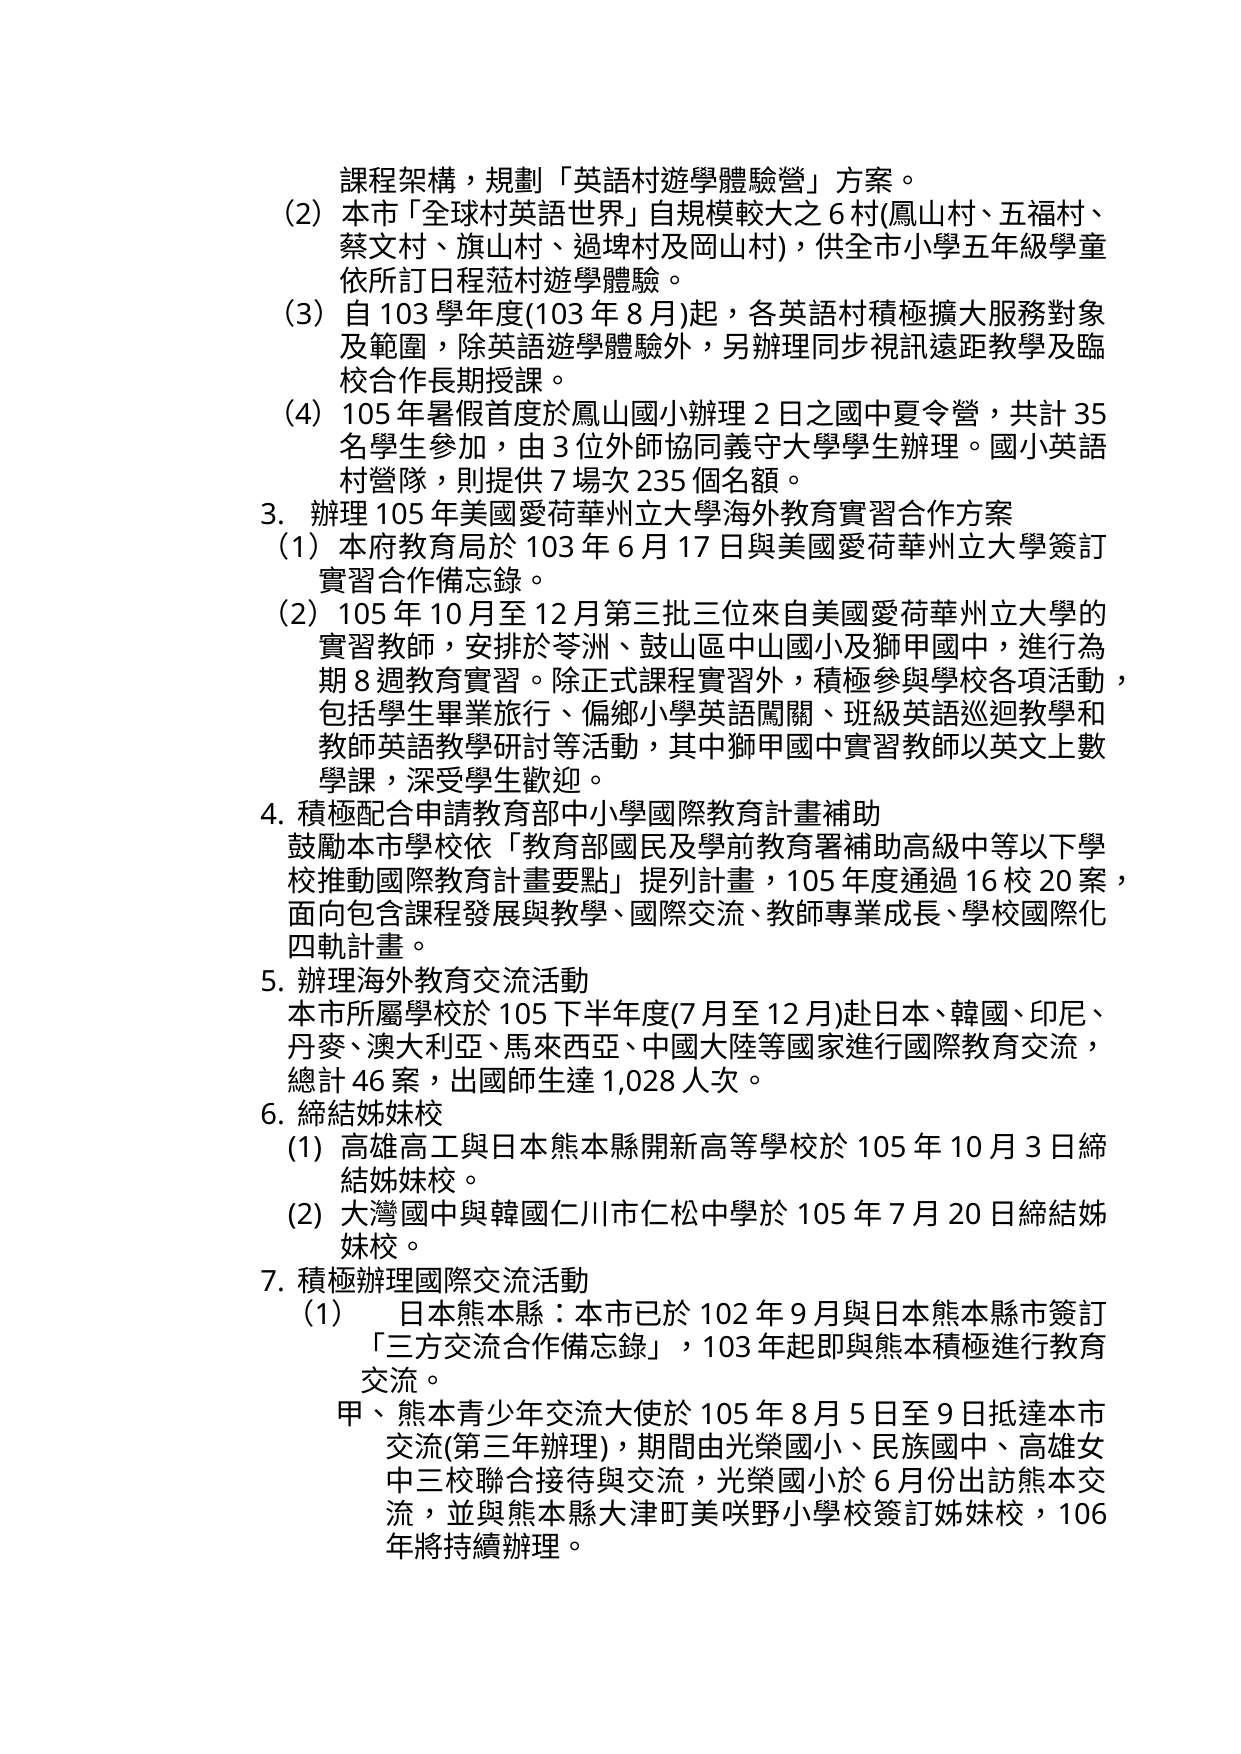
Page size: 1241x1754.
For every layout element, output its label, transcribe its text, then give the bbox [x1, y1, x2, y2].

list 大灣國中與韓國仁川市仁松中學於105年7月20日締結姊妹校。 [288, 1198, 1107, 1264]
list 締結姊妹校 [260, 1098, 1107, 1131]
text （3）自103學年度(103年8月)起，各英語村積極擴大服務對象及範圍，除英語遊學體驗外，另辦理同步視訊遠距教學及臨校合作長期授課。 [266, 298, 1107, 398]
text （1）本府教育局於103年6月17日與美國愛荷華州立大學簽訂實習合作備忘錄。 [260, 531, 1107, 598]
text （2）本市「全球村英語世界」自規模較大之6村(鳳山村、五福村、蔡文村、旗山村、過埤村及岡山村)，供全市小學五年級學童依所訂日程蒞村遊學體驗。 [266, 198, 1107, 298]
list 熊本青少年交流大使於105年8月5日至9日抵達本市交流(第三年辦理)，期間由光榮國小、民族國中、高雄女中三校聯合接待與交流，光榮國小於6月份出訪熊本交流，並與熊本縣大津町美咲野小學校簽訂姊妹校，106年將持續辦理。 [335, 1398, 1107, 1564]
text 課程架構，規劃「英語村遊學體驗營」方案。 [266, 164, 1107, 198]
list 積極配合申請教育部中小學國際教育計畫補助 [260, 798, 1107, 831]
list 積極辦理國際交流活動 [260, 1264, 1107, 1298]
text （4）105年暑假首度於鳳山國小辦理2日之國中夏令營，共計35名學生參加，由3位外師協同義守大學學生辦理。國小英語村營隊，則提供7場次235個名額。 [266, 398, 1107, 498]
text 本市所屬學校於105下半年度(7月至12月)赴日本、韓國、印尼、丹麥、澳大利亞、馬來西亞、中國大陸等國家進行國際教育交流，總計46案，出國師生達1,028人次。 [288, 998, 1107, 1098]
text （2）105年10月至12月第三批三位來自美國愛荷華州立大學的實習教師，安排於苓洲、鼓山區中山國小及獅甲國中，進行為期8週教育實習。除正式課程實習外，積極參與學校各項活動，包括學生畢業旅行、偏鄉小學英語闖關、班級英語巡迴教學和教師英語教學研討等活動，其中獅甲國中實習教師以英文上數學課，深受學生歡迎。 [260, 598, 1107, 798]
list 辦理海外教育交流活動 [260, 964, 1107, 998]
list 日本熊本縣：本市已於102年9月與日本熊本縣市簽訂「三方交流合作備忘錄」，103年起即與熊本積極進行教育交流。 [285, 1298, 1107, 1398]
list 高雄高工與日本熊本縣開新高等學校於105年10月3日締結姊妹校。 [288, 1131, 1107, 1198]
list 辦理105年美國愛荷華州立大學海外教育實習合作方案 [260, 498, 1107, 531]
text 鼓勵本市學校依「教育部國民及學前教育署補助高級中等以下學校推動國際教育計畫要點」提列計畫，105年度通過16校20案，面向包含課程發展與教學、國際交流、教師專業成長、學校國際化四軌計畫。 [288, 831, 1107, 964]
